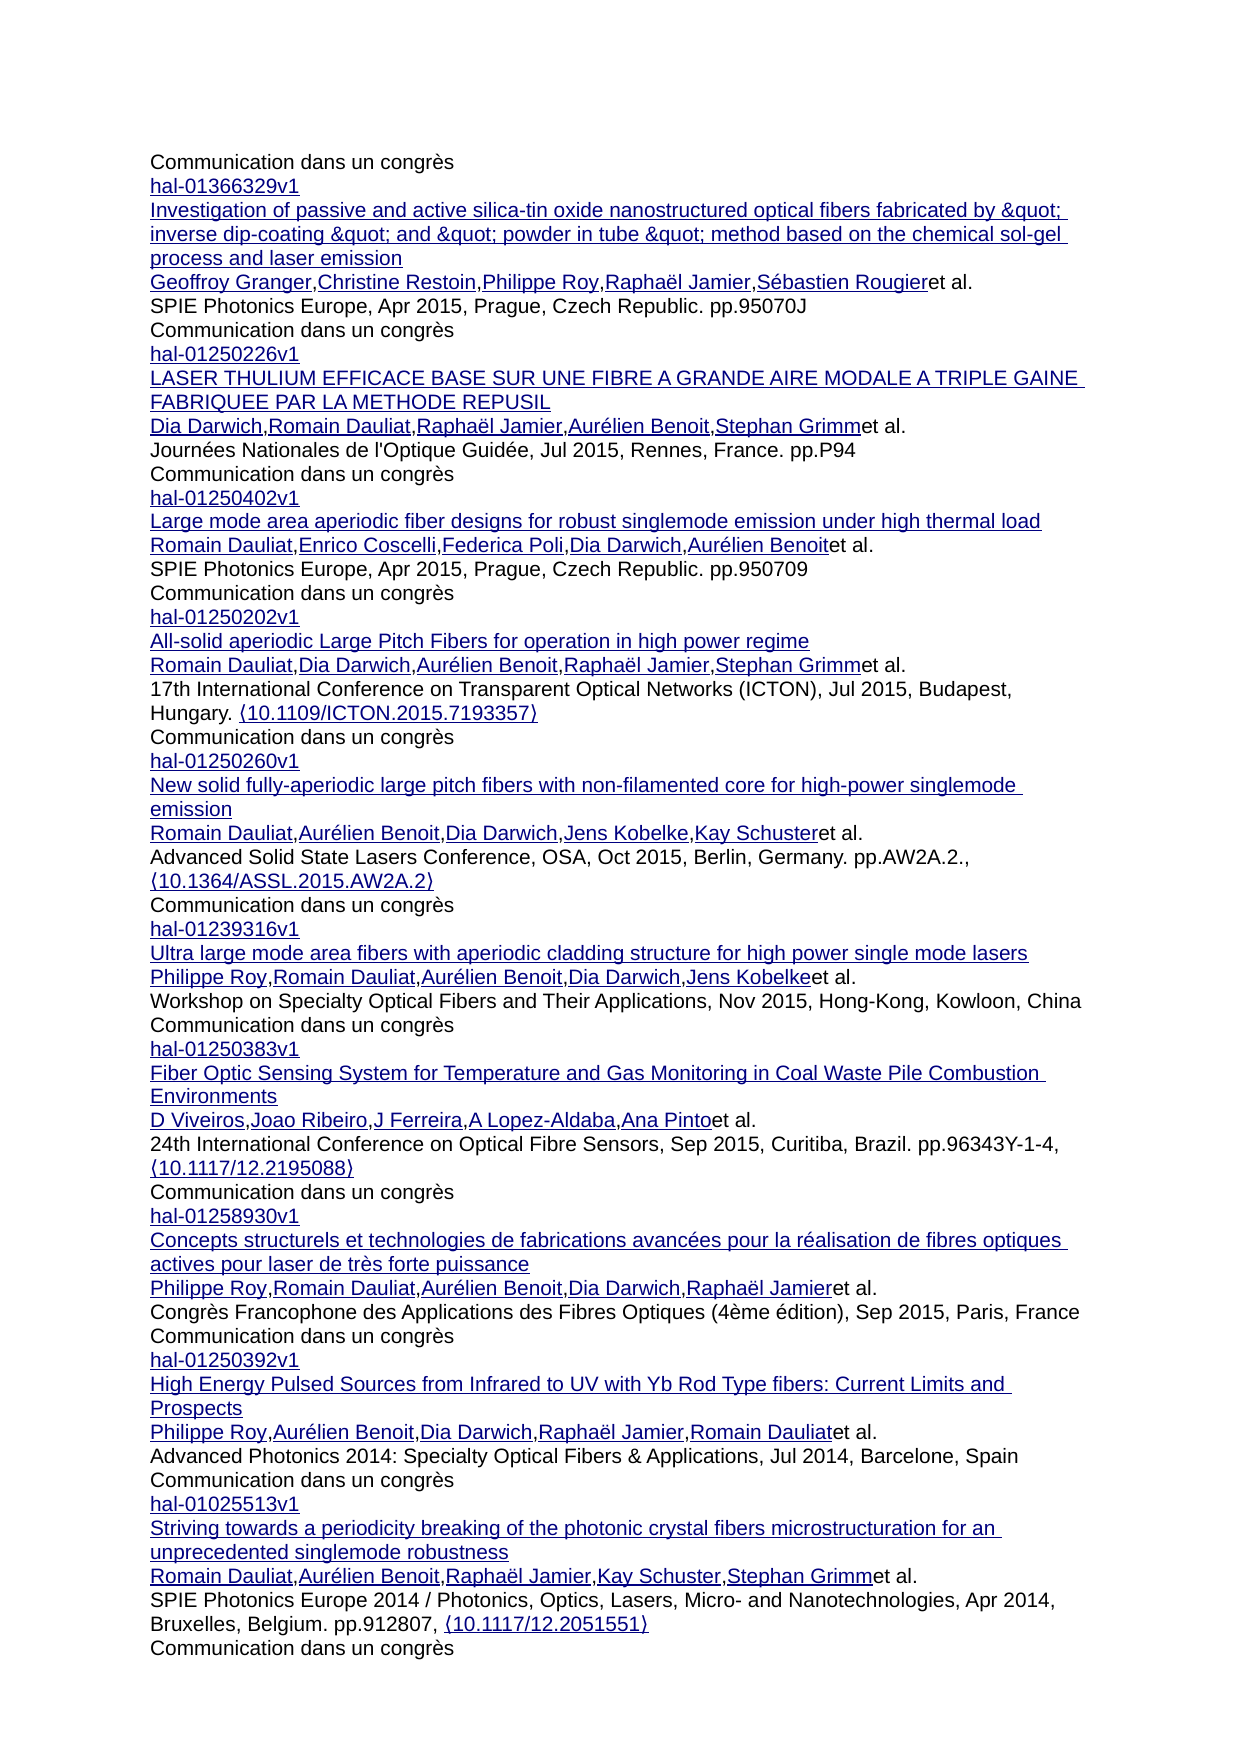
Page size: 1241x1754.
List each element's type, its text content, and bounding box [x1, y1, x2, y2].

table_cell High Energy Pulsed Sources from Infrared to UV with Yb Rod Type fibers: Current Limits and Prospects Philippe Roy,Aurélien Benoit,Dia Darwich,Raphaël Jamier,Romain Dauliatet al. Advanced Photonics 2014: Specialty Optical Fibers & Applications, Jul 2014, Barcelone, Spain Communication dans un congrès hal-01025513v1 [150, 1372, 1090, 1516]
table_cell Large mode area aperiodic fiber designs for robust singlemode emission under high thermal load Romain Dauliat,Enrico Coscelli,Federica Poli,Dia Darwich,Aurélien Benoitet al. SPIE Photonics Europe, Apr 2015, Prague, Czech Republic. pp.950709 Communication dans un congrès hal-01250202v1 [150, 509, 1090, 629]
table_cell Fiber Optic Sensing System for Temperature and Gas Monitoring in Coal Waste Pile Combustion Environments D Viveiros,Joao Ribeiro,J Ferreira,A Lopez-Aldaba,Ana Pintoet al. 24th International Conference on Optical Fibre Sensors, Sep 2015, Curitiba, Brazil. pp.96343Y-1-4, ⟨10.1117/12.2195088⟩ Communication dans un congrès hal-01258930v1 [150, 1060, 1090, 1228]
table_cell Concepts structurels et technologies de fabrications avancées pour la réalisation de fibres optiques actives pour laser de très forte puissance Philippe Roy,Romain Dauliat,Aurélien Benoit,Dia Darwich,Raphaël Jamieret al. Congrès Francophone des Applications des Fibres Optiques (4ème édition), Sep 2015, Paris, France Communication dans un congrès hal-01250392v1 [150, 1228, 1090, 1372]
table_cell LASER THULIUM EFFICACE BASE SUR UNE FIBRE A GRANDE AIRE MODALE A TRIPLE GAINE FABRIQUEE PAR LA METHODE REPUSIL Dia Darwich,Romain Dauliat,Raphaël Jamier,Aurélien Benoit,Stephan Grimmet al. Journées Nationales de l'Optique Guidée, Jul 2015, Rennes, France. pp.P94 Communication dans un congrès hal-01250402v1 [150, 366, 1090, 509]
table_cell New solid fully-aperiodic large pitch fibers with non-filamented core for high-power singlemode emission Romain Dauliat,Aurélien Benoit,Dia Darwich,Jens Kobelke,Kay Schusteret al. Advanced Solid State Lasers Conference, OSA, Oct 2015, Berlin, Germany. pp.AW2A.2., ⟨10.1364/ASSL.2015.AW2A.2⟩ Communication dans un congrès hal-01239316v1 [150, 773, 1090, 941]
table_cell Investigation of passive and active silica-tin oxide nanostructured optical fibers fabricated by &quot; inverse dip-coating &quot; and &quot; powder in tube &quot; method based on the chemical sol-gel process and laser emission Geoffroy Granger,Christine Restoin,Philippe Roy,Raphaël Jamier,Sébastien Rougieret al. SPIE Photonics Europe, Apr 2015, Prague, Czech Republic. pp.95070J Communication dans un congrès hal-01250226v1 [150, 198, 1090, 366]
table_cell Ultra large mode area fibers with aperiodic cladding structure for high power single mode lasers Philippe Roy,Romain Dauliat,Aurélien Benoit,Dia Darwich,Jens Kobelkeet al. Workshop on Specialty Optical Fibers and Their Applications, Nov 2015, Hong-Kong, Kowloon, China Communication dans un congrès hal-01250383v1 [150, 941, 1090, 1060]
table_cell All-solid aperiodic Large Pitch Fibers for operation in high power regime Romain Dauliat,Dia Darwich,Aurélien Benoit,Raphaël Jamier,Stephan Grimmet al. 17th International Conference on Transparent Optical Networks (ICTON), Jul 2015, Budapest, Hungary. ⟨10.1109/ICTON.2015.7193357⟩ Communication dans un congrès hal-01250260v1 [150, 629, 1090, 773]
table_cell Striving towards a periodicity breaking of the photonic crystal fibers microstructuration for an unprecedented singlemode robustness Romain Dauliat,Aurélien Benoit,Raphaël Jamier,Kay Schuster,Stephan Grimmet al. SPIE Photonics Europe 2014 / Photonics, Optics, Lasers, Micro- and Nanotechnologies, Apr 2014, Bruxelles, Belgium. pp.912807, ⟨10.1117/12.2051551⟩ Communication dans un congrès [150, 1516, 1090, 1659]
table_cell Communication dans un congrès hal-01366329v1 [150, 150, 1090, 198]
